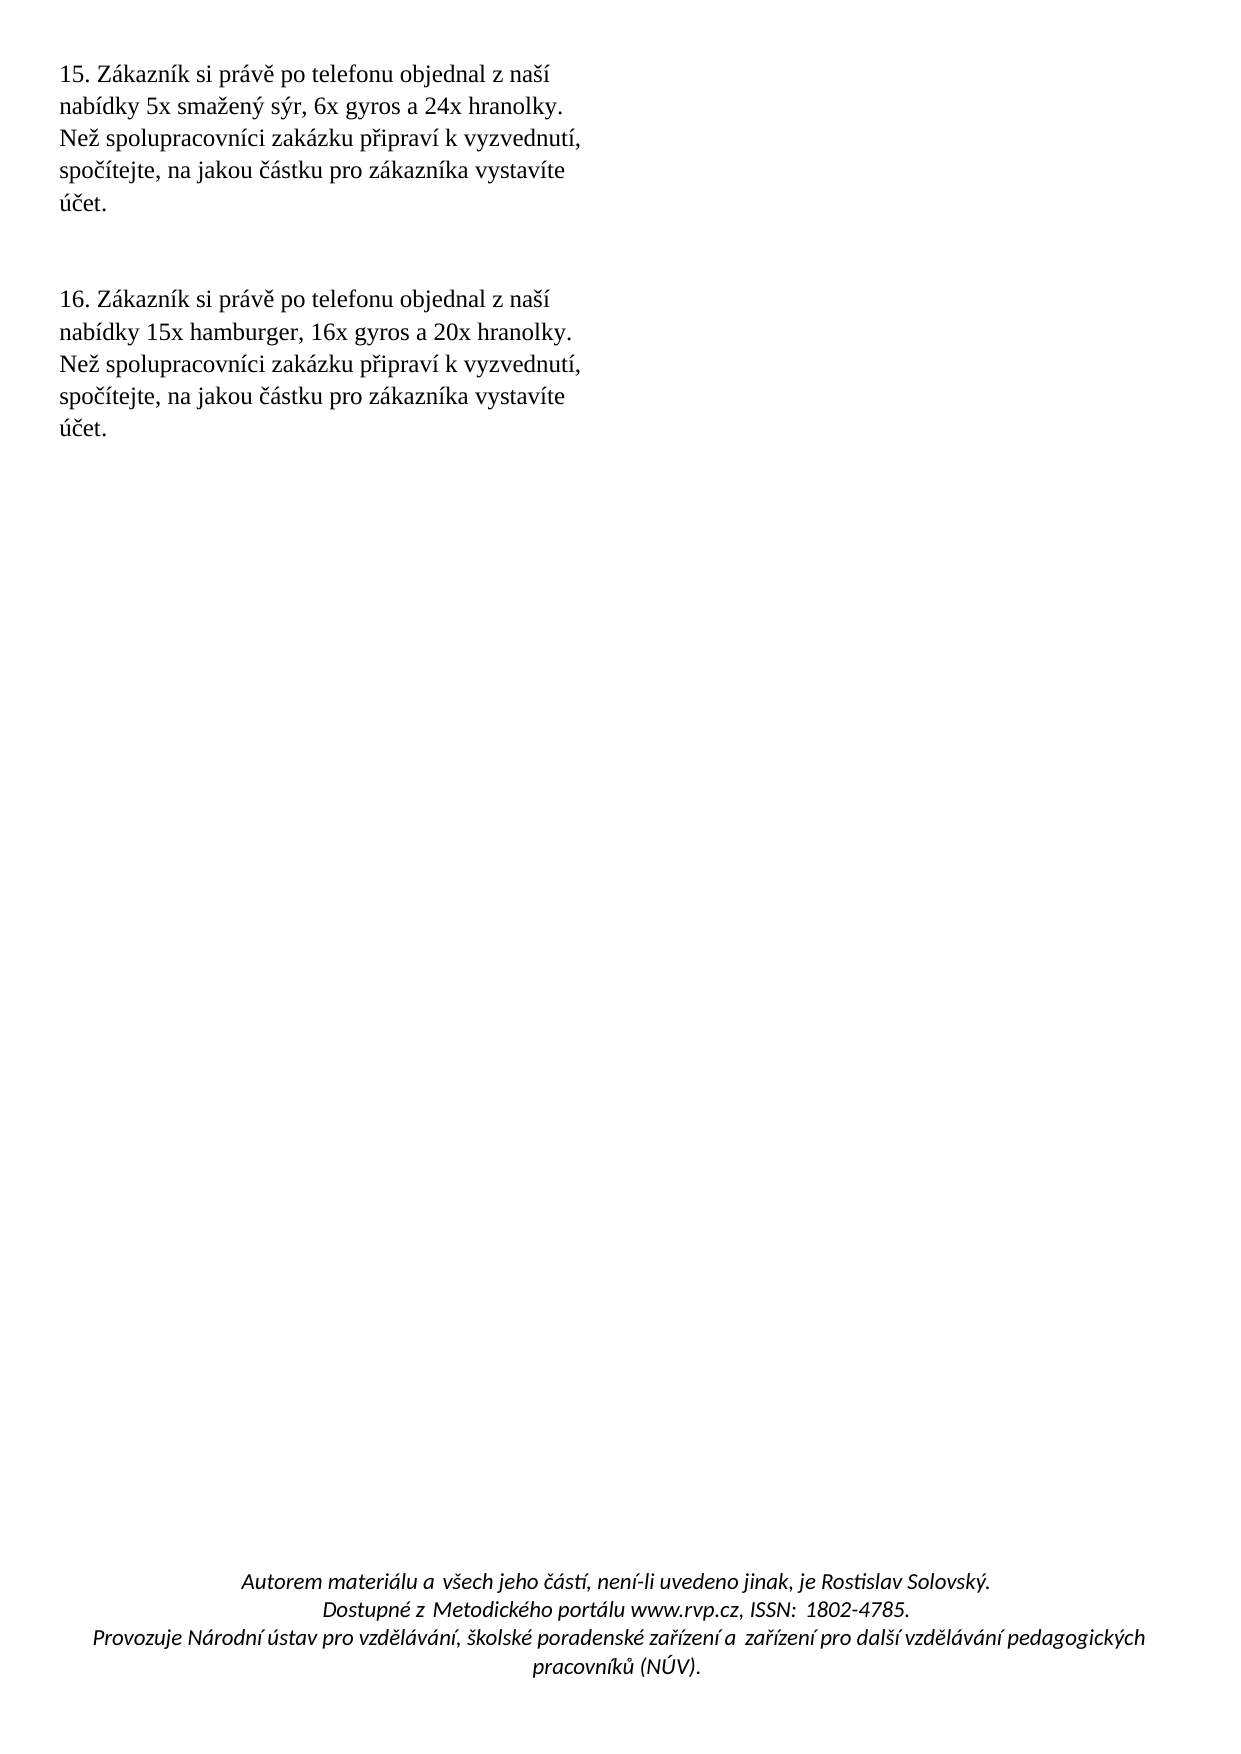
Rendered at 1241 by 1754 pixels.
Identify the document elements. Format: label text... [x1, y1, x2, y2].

text 16. Zákazník si právě po telefonu objednal z naší nabídky 15x hamburger, 16x gyros a 20x hranolky. Než spolupracovníci zakázku připraví k vyzvednutí, spočítejte, na jakou částku pro zákazníka vystavíte účet. [59, 284, 583, 442]
text 15. Zákazník si právě po telefonu objednal z naší nabídky 5x smažený sýr, 6x gyros a 24x hranolky. Než spolupracovníci zakázku připraví k vyzvednutí, spočítejte, na jakou částku pro zákazníka vystavíte účet. [59, 59, 583, 217]
